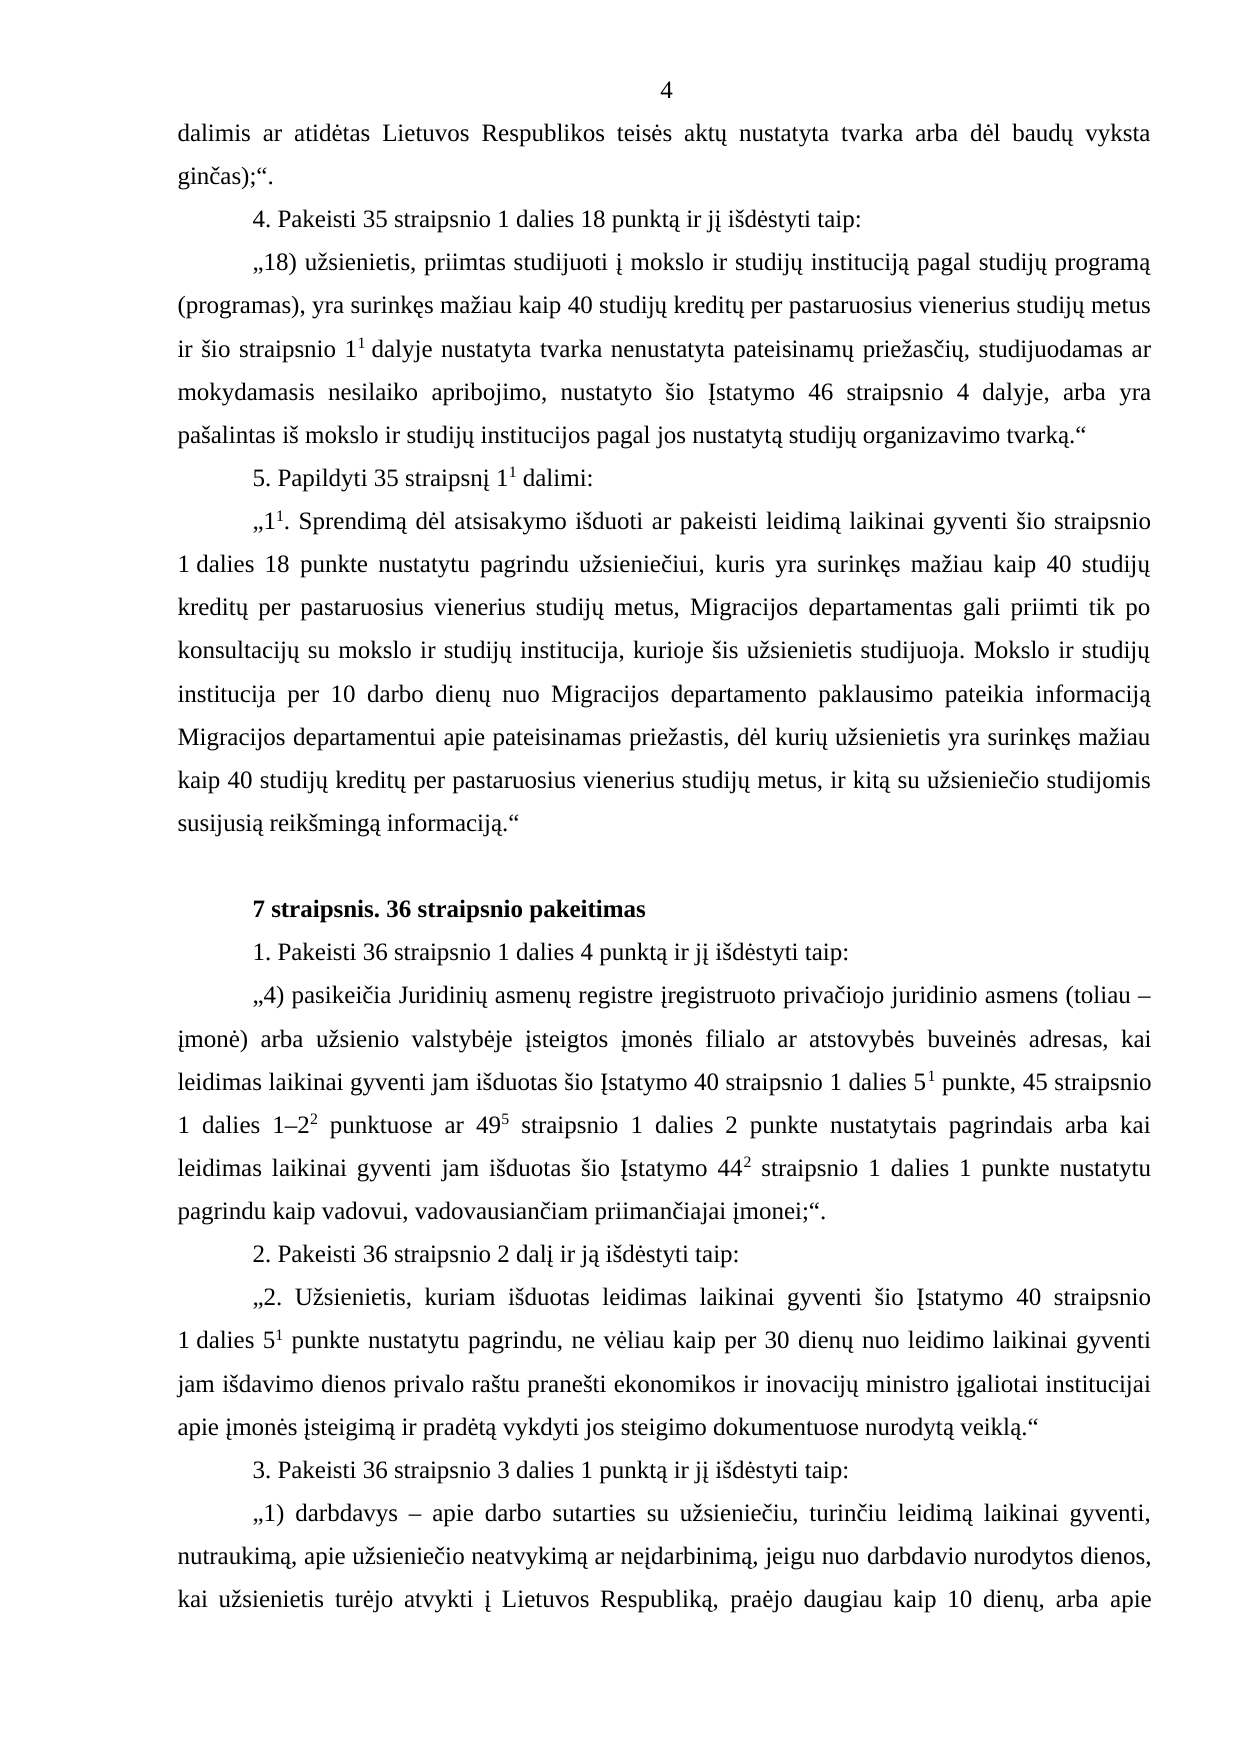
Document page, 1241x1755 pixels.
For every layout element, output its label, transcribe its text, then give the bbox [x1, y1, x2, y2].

text „18) užsienietis, priimtas studijuoti į mokslo ir studijų instituciją pagal studijų programą (programas), yra surinkęs mažiau kaip 40 studijų kreditų per pastaruosius vienerius studijų metus ir šio straipsnio 11 dalyje nustatyta tvarka nenustatyta pateisinamų priežasčių, studijuodamas ar mokydamasis nesilaiko apribojimo, nustatyto šio Įstatymo 46 straipsnio 4 dalyje, arba yra pašalintas iš mokslo ir studijų institucijos pagal jos nustatytą studijų organizavimo tvarką.“ [177, 247, 1152, 449]
text 5. Papildyti 35 straipsnį 11 dalimi: [177, 463, 1152, 492]
text „1) darbdavys – apie darbo sutarties su užsieniečiu, turinčiu leidimą laikinai gyventi, nutraukimą, apie užsieniečio neatvykimą ar neįdarbinimą, jeigu nuo darbdavio nurodytos dienos, kai užsienietis turėjo atvykti į Lietuvos Respubliką, praėjo daugiau kaip 10 dienų, arba apie [177, 1498, 1152, 1613]
text 1. Pakeisti 36 straipsnio 1 dalies 4 punktą ir jį išdėstyti taip: [177, 937, 1152, 966]
text „4) pasikeičia Juridinių asmenų registre įregistruoto privačiojo juridinio asmens (toliau – įmonė) arba užsienio valstybėje įsteigtos įmonės filialo ar atstovybės buveinės adresas, kai leidimas laikinai gyventi jam išduotas šio Įstatymo 40 straipsnio 1 dalies 51 punkte, 45 straipsnio 1 dalies 1–22 punktuose ar 495 straipsnio 1 dalies 2 punkte nustatytais pagrindais arba kai leidimas laikinai gyventi jam išduotas šio Įstatymo 442 straipsnio 1 dalies 1 punkte nustatytu pagrindu kaip vadovui, vadovausiančiam priimančiajai įmonei;“. [177, 981, 1152, 1225]
text 4. Pakeisti 35 straipsnio 1 dalies 18 punktą ir jį išdėstyti taip: [177, 204, 1152, 233]
text 3. Pakeisti 36 straipsnio 3 dalies 1 punktą ir jį išdėstyti taip: [177, 1455, 1152, 1484]
text „11. Sprendimą dėl atsisakymo išduoti ar pakeisti leidimą laikinai gyventi šio straipsnio 1 dalies 18 punkte nustatytu pagrindu užsieniečiui, kuris yra surinkęs mažiau kaip 40 studijų kreditų per pastaruosius vienerius studijų metus, Migracijos departamentas gali priimti tik po konsultacijų su mokslo ir studijų institucija, kurioje šis užsienietis studijuoja. Mokslo ir studijų institucija per 10 darbo dienų nuo Migracijos departamento paklausimo pateikia informaciją Migracijos departamentui apie pateisinamas priežastis, dėl kurių užsienietis yra surinkęs mažiau kaip 40 studijų kreditų per pastaruosius vienerius studijų metus, ir kitą su užsieniečio studijomis susijusią reikšmingą informaciją.“ [177, 506, 1152, 837]
text dalimis ar atidėtas Lietuvos Respublikos teisės aktų nustatyta tvarka arba dėl baudų vyksta ginčas);“. [177, 118, 1152, 190]
text 7 straipsnis. 36 straipsnio pakeitimas [177, 894, 1152, 923]
text „2. Užsienietis, kuriam išduotas leidimas laikinai gyventi šio Įstatymo 40 straipsnio 1 dalies 51 punkte nustatytu pagrindu, ne vėliau kaip per 30 dienų nuo leidimo laikinai gyventi jam išdavimo dienos privalo raštu pranešti ekonomikos ir inovacijų ministro įgaliotai institucijai apie įmonės įsteigimą ir pradėtą vykdyti jos steigimo dokumentuose nurodytą veiklą.“ [177, 1282, 1152, 1441]
text 2. Pakeisti 36 straipsnio 2 dalį ir ją išdėstyti taip: [177, 1239, 1152, 1268]
